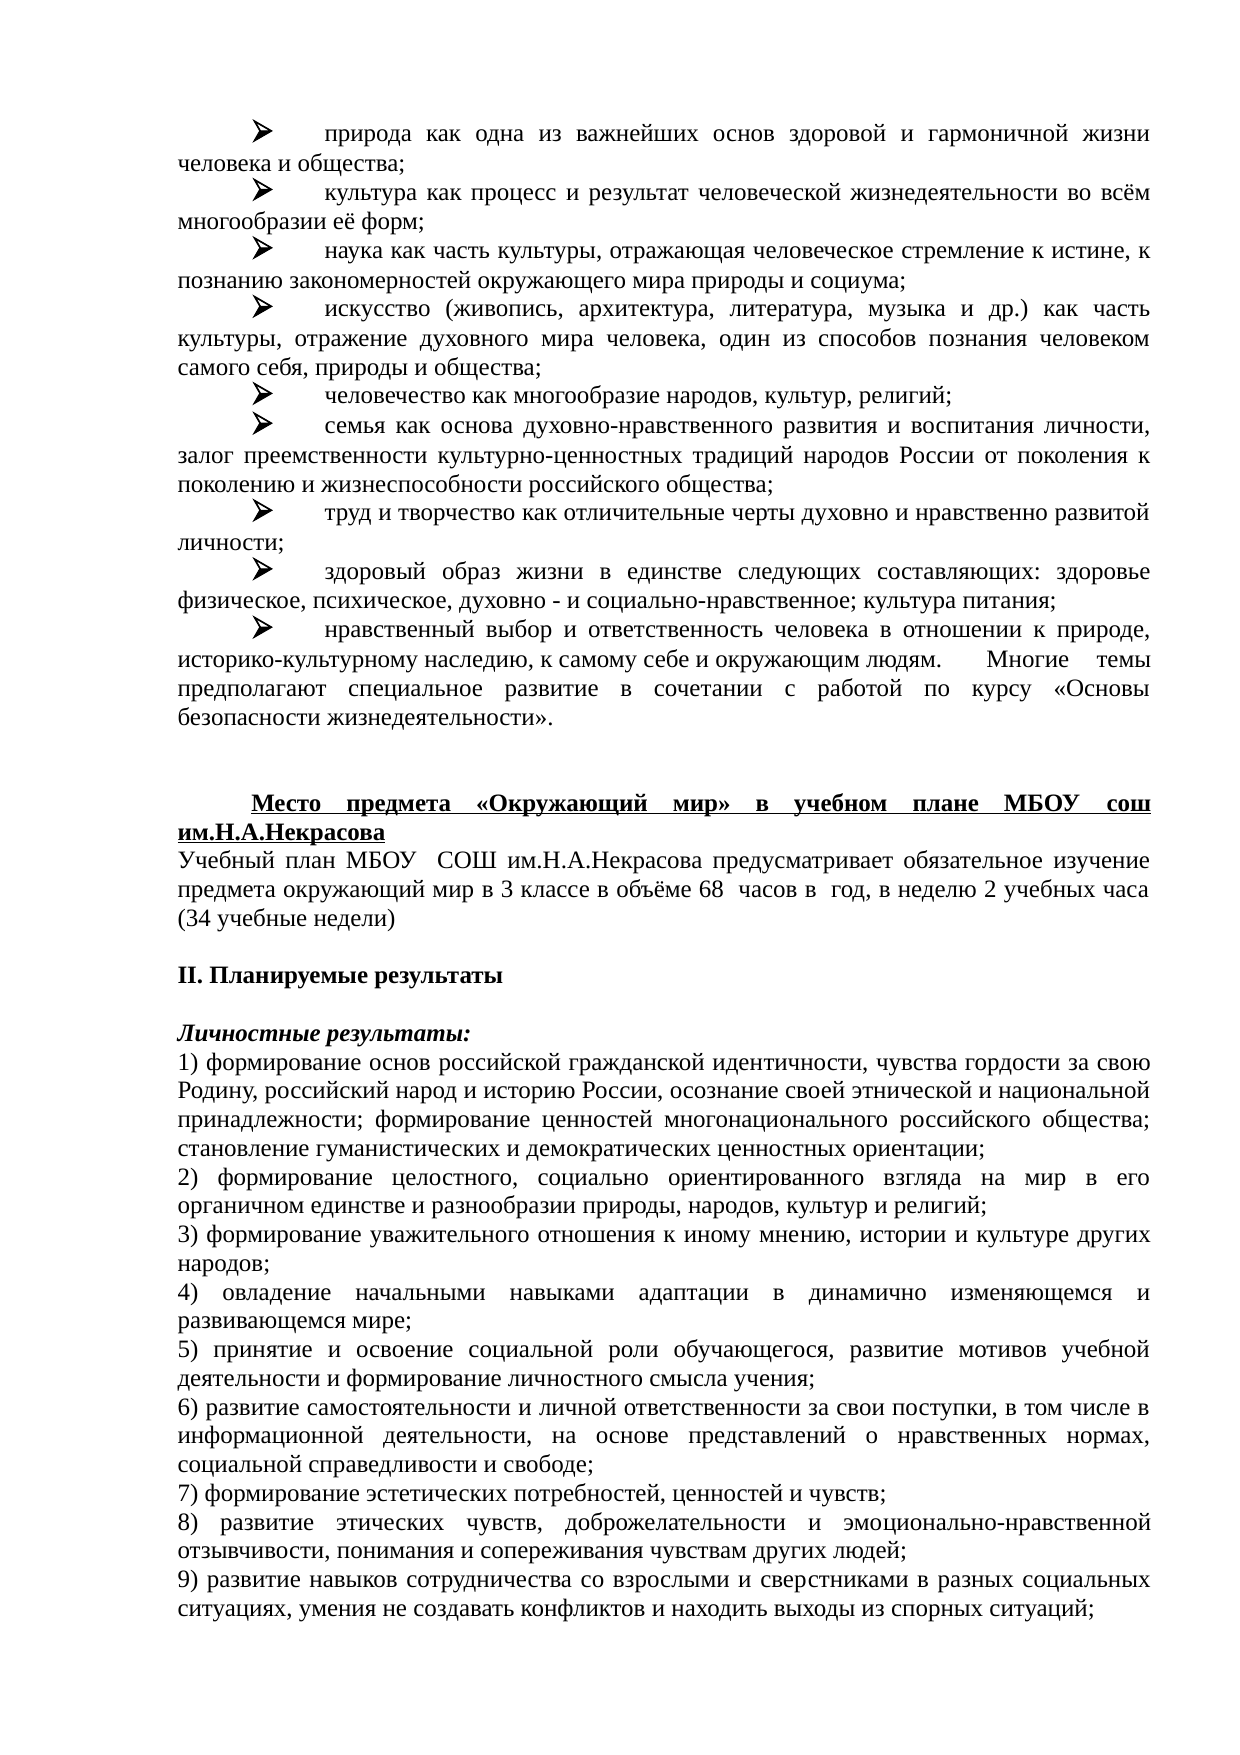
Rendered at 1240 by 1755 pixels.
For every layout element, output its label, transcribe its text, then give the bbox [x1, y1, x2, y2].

text 6) развитие самостоятельности и личной ответственности за свои поступки, в том числе в информационной деятельности, на основе представлений о нравственных нормах, социальной справедливости и свободе; [177, 1392, 1151, 1478]
list наука как часть культуры, отражающая человеческое стремление к истине, к познанию закономерностей окружающего мира природы и социума; [177, 235, 1151, 293]
list искусство (живопись, архитектура, литература, музыка и др.) как часть культуры, отражение духовного мира человека, один из способов познания человеком самого себя, природы и общества; [177, 293, 1151, 381]
text 9) развитие навыков сотрудничества со взрослыми и свер­стниками в разных социальных ситуациях, умения не создавать конфликтов и находить выходы из спорных ситуаций; [177, 1564, 1151, 1622]
text 4) овладение начальными навыками адаптации в динамично изменяющемся и развивающемся мире; [177, 1277, 1151, 1334]
list семья как основа духовно-нравственного развития и воспитания личности, залог преемственности культурно-ценностных традиций народов России от поколения к поколению и жизнеспособности российского общества; [177, 410, 1151, 497]
list труд и творчество как отличительные черты духовно и нравственно развитой личности; [177, 497, 1151, 556]
list природа как одна из важнейших основ здоровой и гармоничной жизни человека и общества; [177, 118, 1151, 177]
list культура как процесс и результат человеческой жизнедеятельности во всём многообразии её форм; [177, 177, 1151, 235]
text II. Планируемые результаты [177, 960, 1151, 989]
list здоровый образ жизни в единстве следующих составляющих: здоровье физическое, психическое, духовно - и социально-нравственное; культура питания; [177, 556, 1151, 614]
text 2) формирование целостного, социально ориентированного взгляда на мир в его органичном единстве и разнообразии при­роды, народов, культур и религий; [177, 1162, 1151, 1219]
text 1) формирование основ российской гражданской иден­тичности, чувства гордости за свою Родину, российский народ и историю России, осознание своей этнической и национальной принадлежности; формирование ценностей многонационального российского общества; становление гуманистических и демократических ценностных ориен­тации; [177, 1047, 1151, 1162]
text Место предмета «Окружающий мир» в учебном плане МБОУ сош им.Н.А.Некрасова [177, 788, 1151, 845]
list нравственный выбор и ответственность человека в отношении к природе, историко-культурному наследию, к самому себе и окружающим людям. Многие темы предполагают специальное развитие в сочетании с работой по курсу «Основы безопасности жизнедеятельности». [177, 614, 1151, 730]
text Учебный план МБОУ СОШ им.Н.А.Некрасова предусматривает обязательное изучение предмета окружающий мир в 3 классе в объёме 68 часов в год, в неделю 2 учебных часа (34 учебные недели) [177, 845, 1151, 932]
text Личностные результаты: [177, 1018, 1151, 1047]
text 3) формирование уважительного отношения к иному мне­нию, истории и культуре других народов; [177, 1219, 1151, 1277]
text 5) принятие и освоение социальной роли обучающегося, развитие мотивов учебной деятельности и формирование лич­ностного смысла учения; [177, 1334, 1151, 1392]
text 8) развитие этических чувств, доброжелательности и эмо­ционально-нравственной отзывчивости, понимания и сопере­живания чувствам других людей; [177, 1507, 1151, 1564]
list человечество как многообразие народов, культур, религий; [177, 381, 1151, 410]
text 7) формирование эстетических потребностей, ценностей и чувств; [177, 1478, 1151, 1507]
